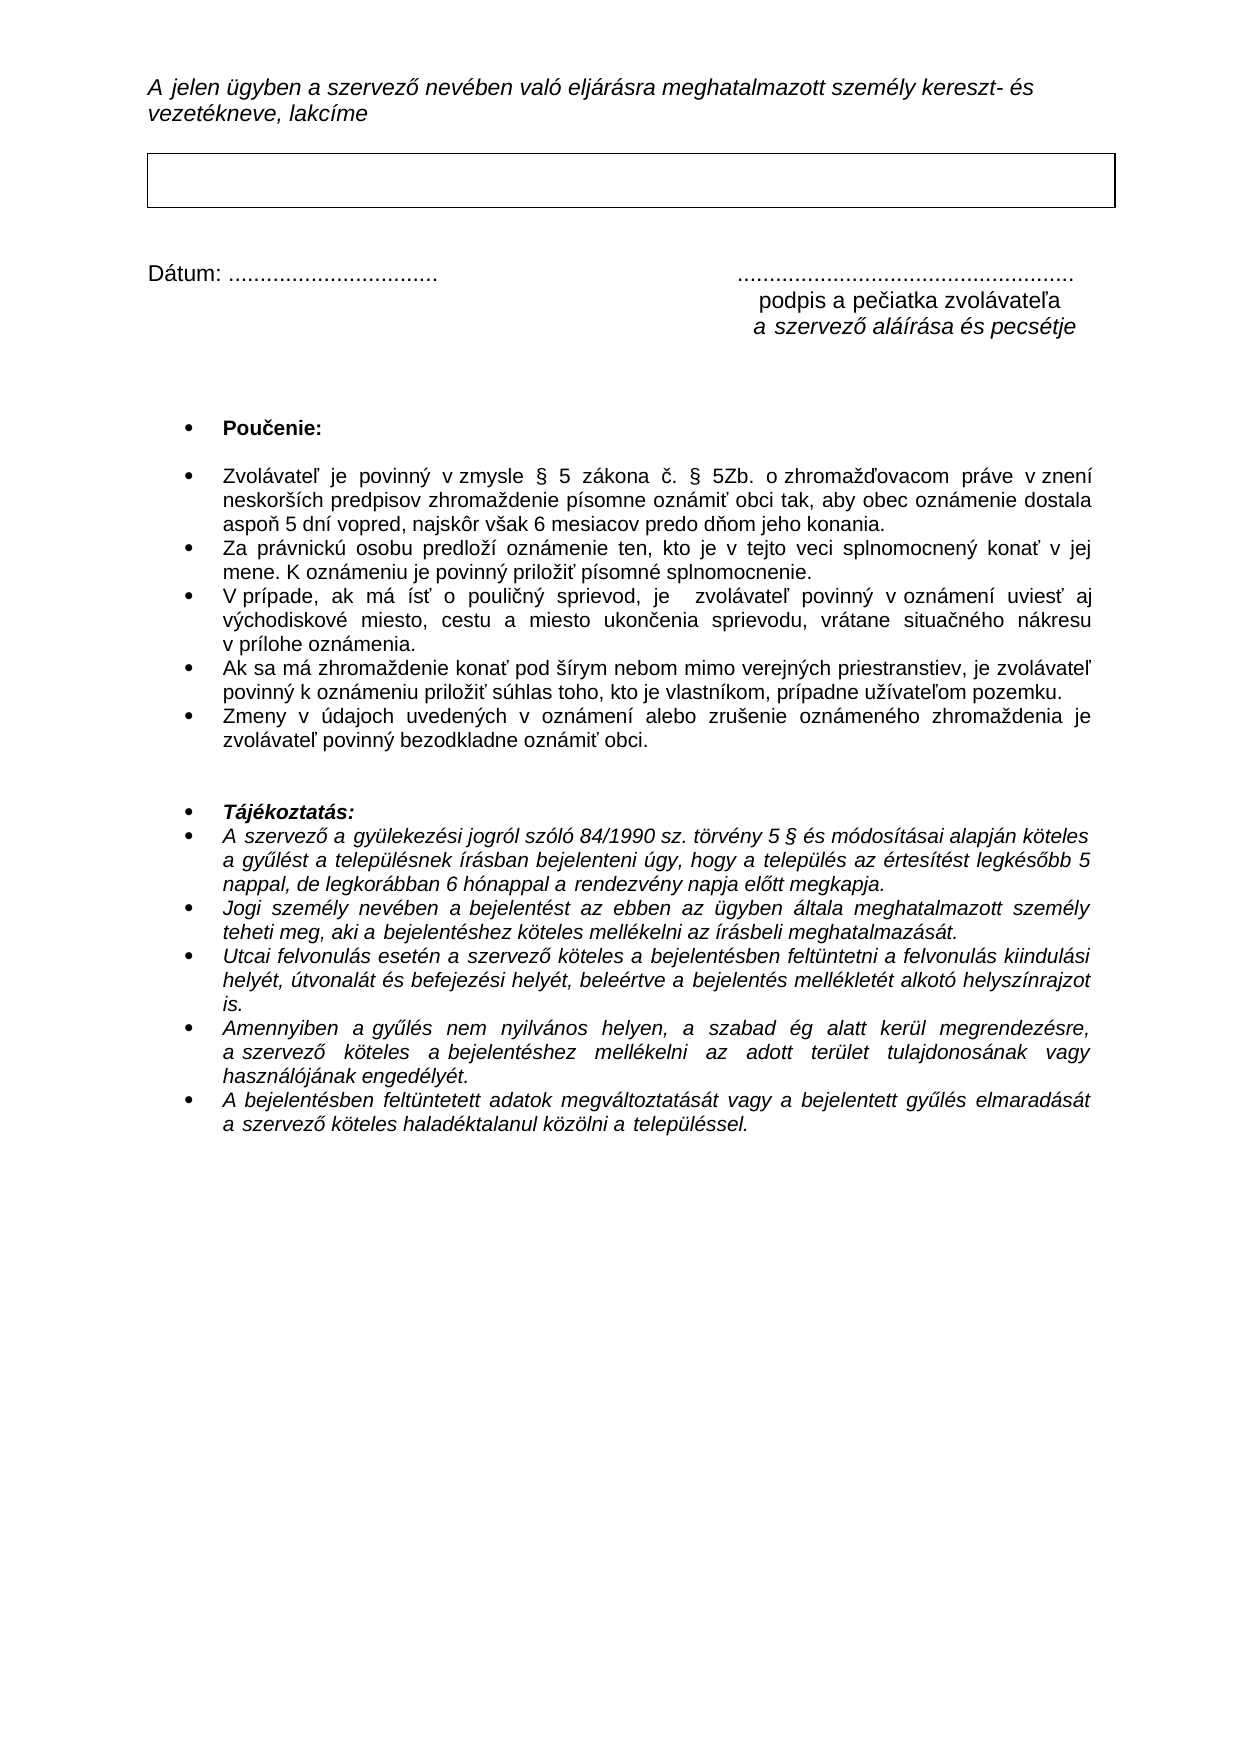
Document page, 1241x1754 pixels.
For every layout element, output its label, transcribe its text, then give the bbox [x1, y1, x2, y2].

list Amennyiben a gyűlés nem nyilvános helyen, a szabad ég alatt kerül megrendezésre, a szervező köteles a bejelentéshez mellékelni az adott terület tulajdonosának vagy használójának engedélyét. [185, 1016, 1092, 1088]
list Zmeny v údajoch uvedených v oznámení alebo zrušenie oznámeného zhromaždenia je zvolávateľ povinný bezodkladne oznámiť obci. [185, 704, 1092, 752]
list Ak sa má zhromaždenie konať pod šírym nebom mimo verejných priestranstiev, je zvolávateľ povinný k oznámeniu priložiť súhlas toho, kto je vlastníkom, prípadne užívateľom pozemku. [185, 656, 1092, 704]
text a szervező aláírása és pecsétje [148, 313, 1092, 339]
list Utcai felvonulás esetén a szervező köteles a bejelentésben feltüntetni a felvonulás kiindulási helyét, útvonalát és befejezési helyét, beleértve a bejelentés mellékletét alkotó helyszínrajzot is. [185, 944, 1092, 1016]
list Zvolávateľ je povinný v zmysle § 5 zákona č. § 5Zb. o zhromažďovacom práve v znení neskorších predpisov zhromaždenie písomne oznámiť obci tak, aby obec oznámenie dostala aspoň 5 dní vopred, najskôr však 6 mesiacov predo dňom jeho konania. [185, 464, 1092, 536]
table_header [148, 154, 1114, 207]
text podpis a pečiatka zvolávateľa [148, 287, 1092, 313]
list V prípade, ak má ísť o pouličný sprievod, je zvolávateľ povinný v oznámení uviesť aj východiskové miesto, cestu a miesto ukončenia sprievodu, vrátane situačného nákresu v prílohe oznámenia. [185, 584, 1092, 656]
list Poučenie: [185, 416, 1092, 440]
list A szervező a gyülekezési jogról szóló 84/1990 sz. törvény 5 § és módosításai alapján köteles a gyűlést a településnek írásban bejelenteni úgy, hogy a település az értesítést legkésőbb 5 nappal, de legkorábban 6 hónappal a rendezvény napja előtt megkapja. [185, 824, 1092, 896]
list Tájékoztatás: [185, 800, 1092, 824]
list Jogi személy nevében a bejelentést az ebben az ügyben általa meghatalmazott személy teheti meg, aki a bejelentéshez köteles mellékelni az írásbeli meghatalmazását. [185, 896, 1092, 944]
text Dátum: ................................. ..................................................... [148, 260, 1092, 287]
list A bejelentésben feltüntetett adatok megváltoztatását vagy a bejelentett gyűlés elmaradását a szervező köteles haladéktalanul közölni a településsel. [185, 1088, 1092, 1136]
text A jelen ügyben a szervező nevében való eljárásra meghatalmazott személy kereszt- és vezetékneve, lakcíme [148, 74, 1092, 127]
list Za právnickú osobu predloží oznámenie ten, kto je v tejto veci splnomocnený konať v jej mene. K oznámeniu je povinný priložiť písomné splnomocnenie. [185, 536, 1092, 584]
